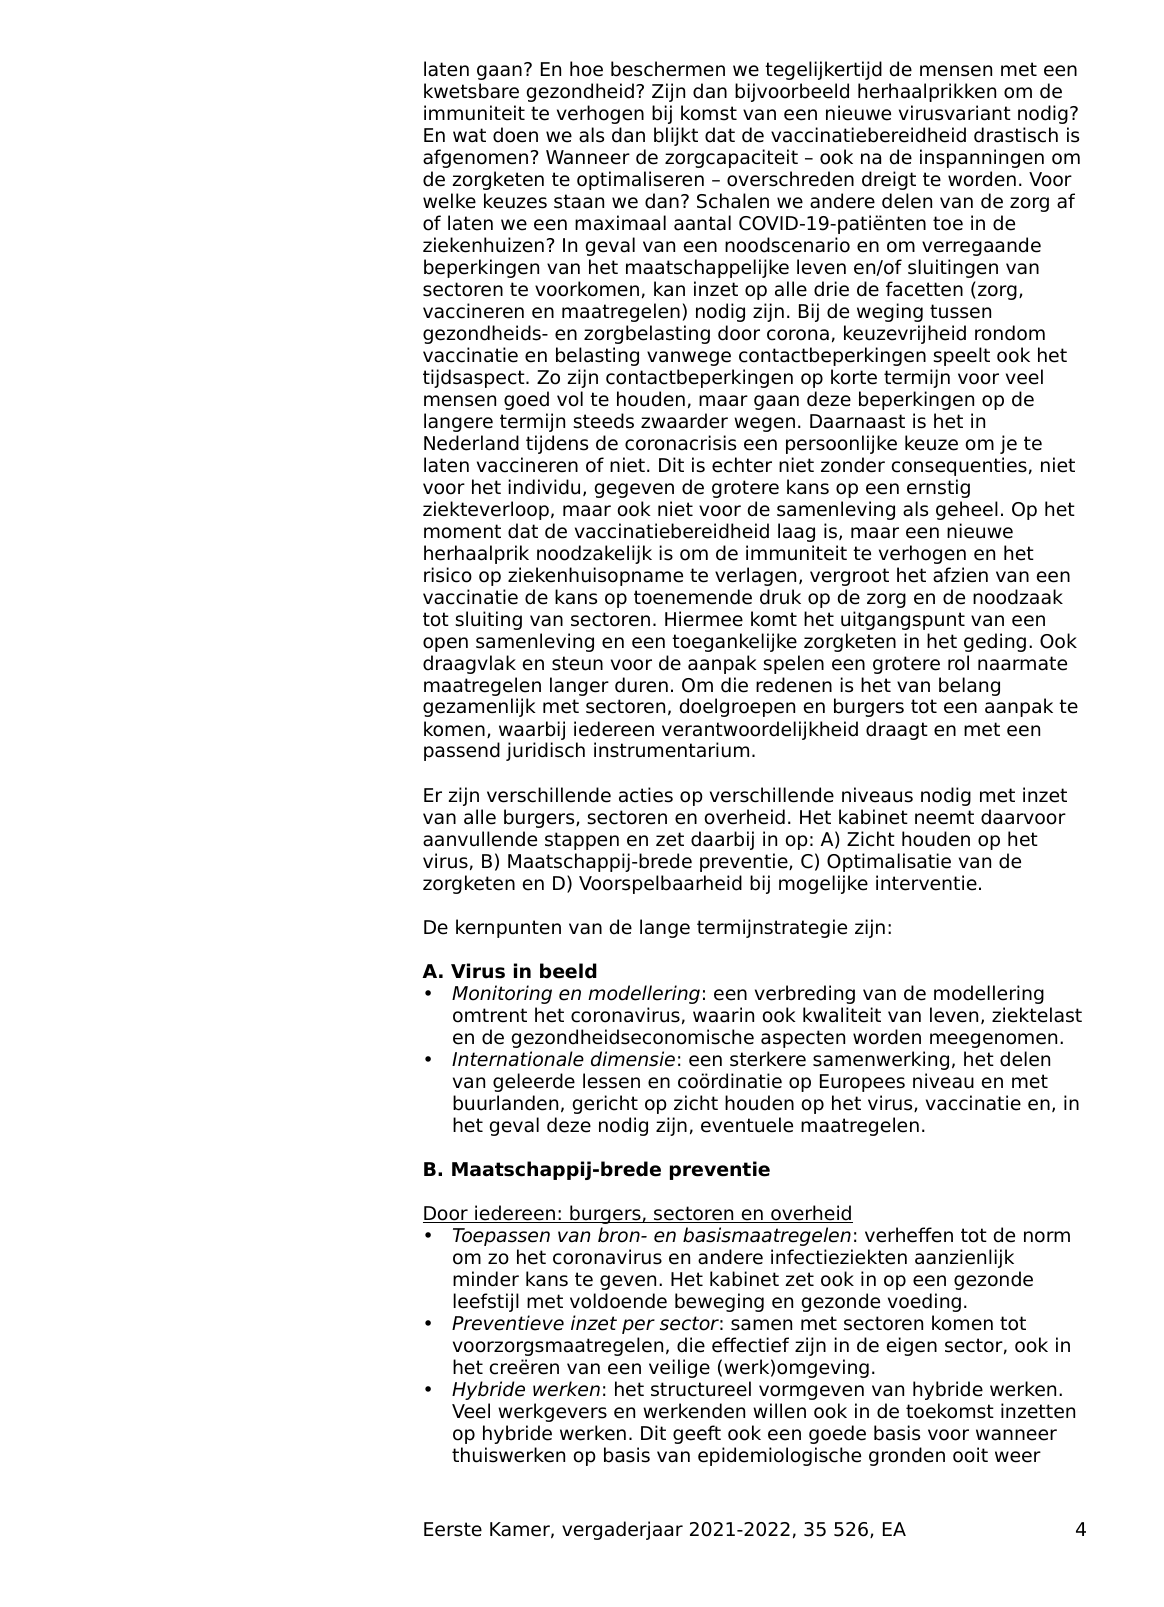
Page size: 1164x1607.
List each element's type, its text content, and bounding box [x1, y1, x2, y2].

subtitle Door iedereen: burgers, sectoren en overheid [422, 1203, 1087, 1225]
text • Monitoring en modellering: een verbreding van de modellering omtrent het coronavirus, waarin ook kwaliteit van leven, ziektelast en de gezondheidseconomische aspecten worden meegenomen. [422, 983, 1087, 1049]
text • Toepassen van bron- en basismaatregelen: verheffen tot de norm om zo het coronavirus en andere infectieziekten aanzienlijk minder kans te geven. Het kabinet zet ook in op een gezonde leefstijl met voldoende beweging en gezonde voeding. [422, 1225, 1087, 1313]
text • Preventieve inzet per sector: samen met sectoren komen tot voorzorgsmaatregelen, die effectief zijn in de eigen sector, ook in het creëren van een veilige (werk)omgeving. [422, 1313, 1087, 1379]
text • Internationale dimensie: een sterkere samenwerking, het delen van geleerde lessen en coördinatie op Europees niveau en met buurlanden, gericht op zicht houden op het virus, vaccinatie en, in het geval deze nodig zijn, eventuele maatregelen. [422, 1049, 1087, 1137]
text De kernpunten van de lange termijnstrategie zijn: [422, 917, 1087, 939]
text laten gaan? En hoe beschermen we tegelijkertijd de mensen met een kwetsbare gezondheid? Zijn dan bijvoorbeeld herhaalprikken om de immuniteit te verhogen bij komst van een nieuwe virusvariant nodig? En wat doen we als dan blijkt dat de vaccinatiebereidheid drastisch is afgenomen? Wanneer de zorgcapaciteit – ook na de inspanningen om de zorgketen te optimaliseren – overschreden dreigt te worden. Voor welke keuzes staan we dan? Schalen we andere delen van de zorg af of laten we een maximaal aantal COVID-19-patiënten toe in de ziekenhuizen? In geval van een noodscenario en om verregaande beperkingen van het maatschappelijke leven en/of sluitingen van sectoren te voorkomen, kan inzet op alle drie de facetten (zorg, vaccineren en maatregelen) nodig zijn. Bij de weging tussen gezondheids- en zorgbelasting door corona, keuzevrijheid rondom vaccinatie en belasting vanwege contactbeperkingen speelt ook het tijdsaspect. Zo zijn contactbeperkingen op korte termijn voor veel mensen goed vol te houden, maar gaan deze beperkingen op de langere termijn steeds zwaarder wegen. Daarnaast is het in Nederland tijdens de coronacrisis een persoonlijke keuze om je te laten vaccineren of niet. Dit is echter niet zonder consequenties, niet voor het individu, gegeven de grotere kans op een ernstig ziekteverloop, maar ook niet voor de samenleving als geheel. Op het moment dat de vaccinatiebereidheid laag is, maar een nieuwe herhaalprik noodzakelijk is om de immuniteit te verhogen en het risico op ziekenhuisopname te verlagen, vergroot het afzien van een vaccinatie de kans op toenemende druk op de zorg en de noodzaak tot sluiting van sectoren. Hiermee komt het uitgangspunt van een open samenleving en een toegankelijke zorgketen in het geding. Ook draagvlak en steun voor de aanpak spelen een grotere rol naarmate maatregelen langer duren. Om die redenen is het van belang gezamenlijk met sectoren, doelgroepen en burgers tot een aanpak te komen, waarbij iedereen verantwoordelijkheid draagt en met een passend juridisch instrumentarium. [422, 59, 1087, 762]
subtitle A. Virus in beeld [422, 961, 1087, 983]
text • Hybride werken: het structureel vormgeven van hybride werken. Veel werkgevers en werkenden willen ook in de toekomst inzetten op hybride werken. Dit geeft ook een goede basis voor wanneer thuiswerken op basis van epidemiologische gronden ooit weer [422, 1379, 1087, 1467]
subtitle B. Maatschappij-brede preventie [422, 1159, 1087, 1181]
text Er zijn verschillende acties op verschillende niveaus nodig met inzet van alle burgers, sectoren en overheid. Het kabinet neemt daarvoor aanvullende stappen en zet daarbij in op: A) Zicht houden op het virus, B) Maatschappij-brede preventie, C) Optimalisatie van de zorgketen en D) Voorspelbaarheid bij mogelijke interventie. [422, 784, 1087, 894]
